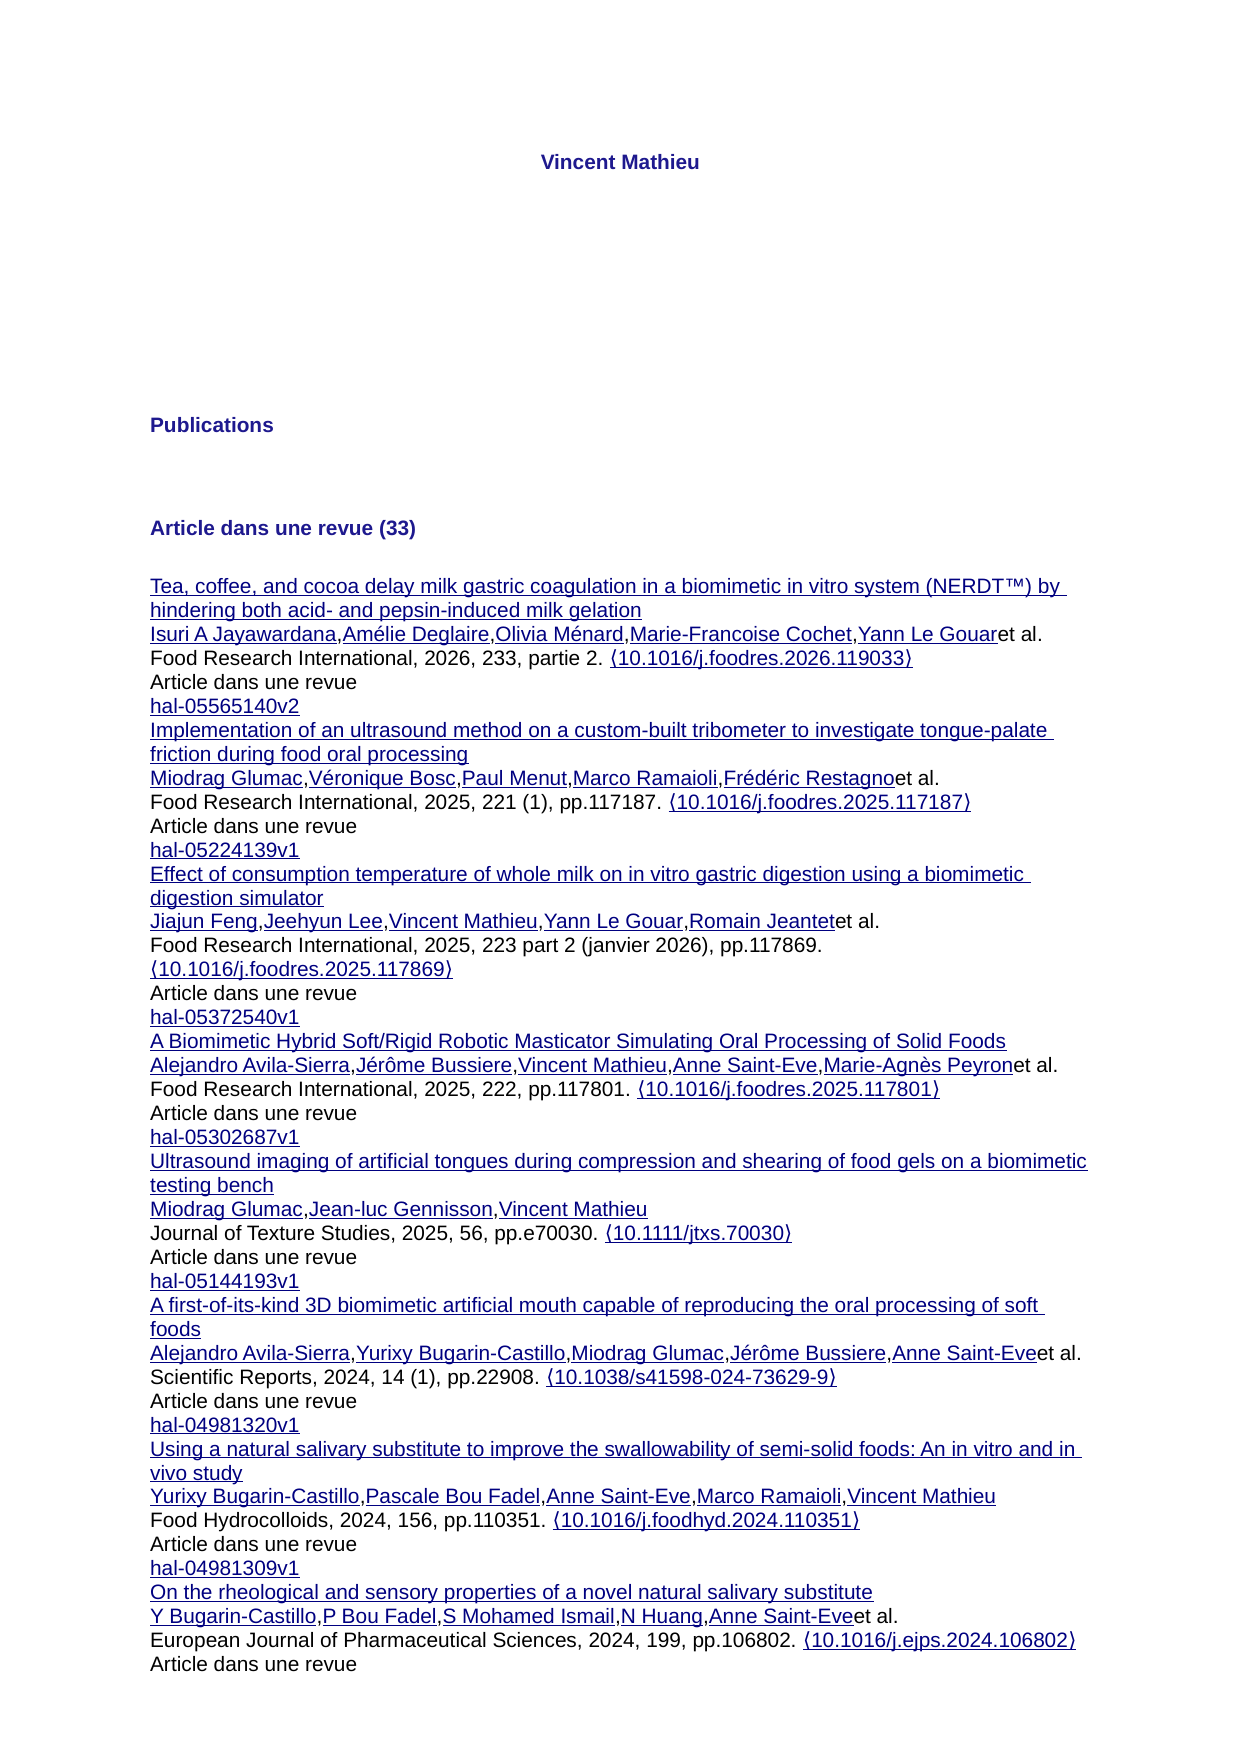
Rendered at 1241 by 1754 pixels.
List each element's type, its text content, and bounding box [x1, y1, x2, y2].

subtitle Vincent Mathieu [150, 150, 1090, 174]
table_cell Implementation of an ultrasound method on a custom-built tribometer to investigate tongue-palate friction during food oral processing Miodrag Glumac,Véronique Bosc,Paul Menut,Marco Ramaioli,Frédéric Restagnoet al. Food Research International, 2025, 221 (1), pp.117187. ⟨10.1016/j.foodres.2025.117187⟩ Article dans une revue hal-05224139v1 [150, 718, 1090, 861]
table_cell A Biomimetic Hybrid Soft/Rigid Robotic Masticator Simulating Oral Processing of Solid Foods Alejandro Avila-Sierra,Jérôme Bussiere,Vincent Mathieu,Anne Saint-Eve,Marie-Agnès Peyronet al. Food Research International, 2025, 222, pp.117801. ⟨10.1016/j.foodres.2025.117801⟩ Article dans une revue hal-05302687v1 [150, 1029, 1090, 1149]
table_cell Ultrasound imaging of artificial tongues during compression and shearing of food gels on a biomimetic testing bench Miodrag Glumac,Jean‐luc Gennisson,Vincent Mathieu Journal of Texture Studies, 2025, 56, pp.e70030. ⟨10.1111/jtxs.70030⟩ Article dans une revue hal-05144193v1 [150, 1149, 1090, 1293]
table_cell Using a natural salivary substitute to improve the swallowability of semi-solid foods: An in vitro and in vivo study Yurixy Bugarin-Castillo,Pascale Bou Fadel,Anne Saint-Eve,Marco Ramaioli,Vincent Mathieu Food Hydrocolloids, 2024, 156, pp.110351. ⟨10.1016/j.foodhyd.2024.110351⟩ Article dans une revue hal-04981309v1 [150, 1436, 1090, 1580]
table_cell On the rheological and sensory properties of a novel natural salivary substitute Y Bugarin-Castillo,P Bou Fadel,S Mohamed Ismail,N Huang,Anne Saint-Eveet al. European Journal of Pharmaceutical Sciences, 2024, 199, pp.106802. ⟨10.1016/j.ejps.2024.106802⟩ Article dans une revue [150, 1580, 1090, 1676]
subtitle Article dans une revue (33) [150, 516, 1090, 539]
subtitle Publications [150, 412, 1090, 436]
table_header Tea, coffee, and cocoa delay milk gastric coagulation in a biomimetic in vitro system (NERDT™) by hindering both acid- and pepsin-induced milk gelation Isuri A Jayawardana,Amélie Deglaire,Olivia Ménard,Marie-Francoise Cochet,Yann Le Gouaret al. Food Research International, 2026, 233, partie 2. ⟨10.1016/j.foodres.2026.119033⟩ Article dans une revue hal-05565140v2 [150, 574, 1090, 718]
table_cell Effect of consumption temperature of whole milk on in vitro gastric digestion using a biomimetic digestion simulator Jiajun Feng,Jeehyun Lee,Vincent Mathieu,Yann Le Gouar,Romain Jeantetet al. Food Research International, 2025, 223 part 2 (janvier 2026), pp.117869. ⟨10.1016/j.foodres.2025.117869⟩ Article dans une revue hal-05372540v1 [150, 861, 1090, 1029]
table_cell A first-of-its-kind 3D biomimetic artificial mouth capable of reproducing the oral processing of soft foods Alejandro Avila-Sierra,Yurixy Bugarin-Castillo,Miodrag Glumac,Jérôme Bussiere,Anne Saint-Eveet al. Scientific Reports, 2024, 14 (1), pp.22908. ⟨10.1038/s41598-024-73629-9⟩ Article dans une revue hal-04981320v1 [150, 1293, 1090, 1436]
